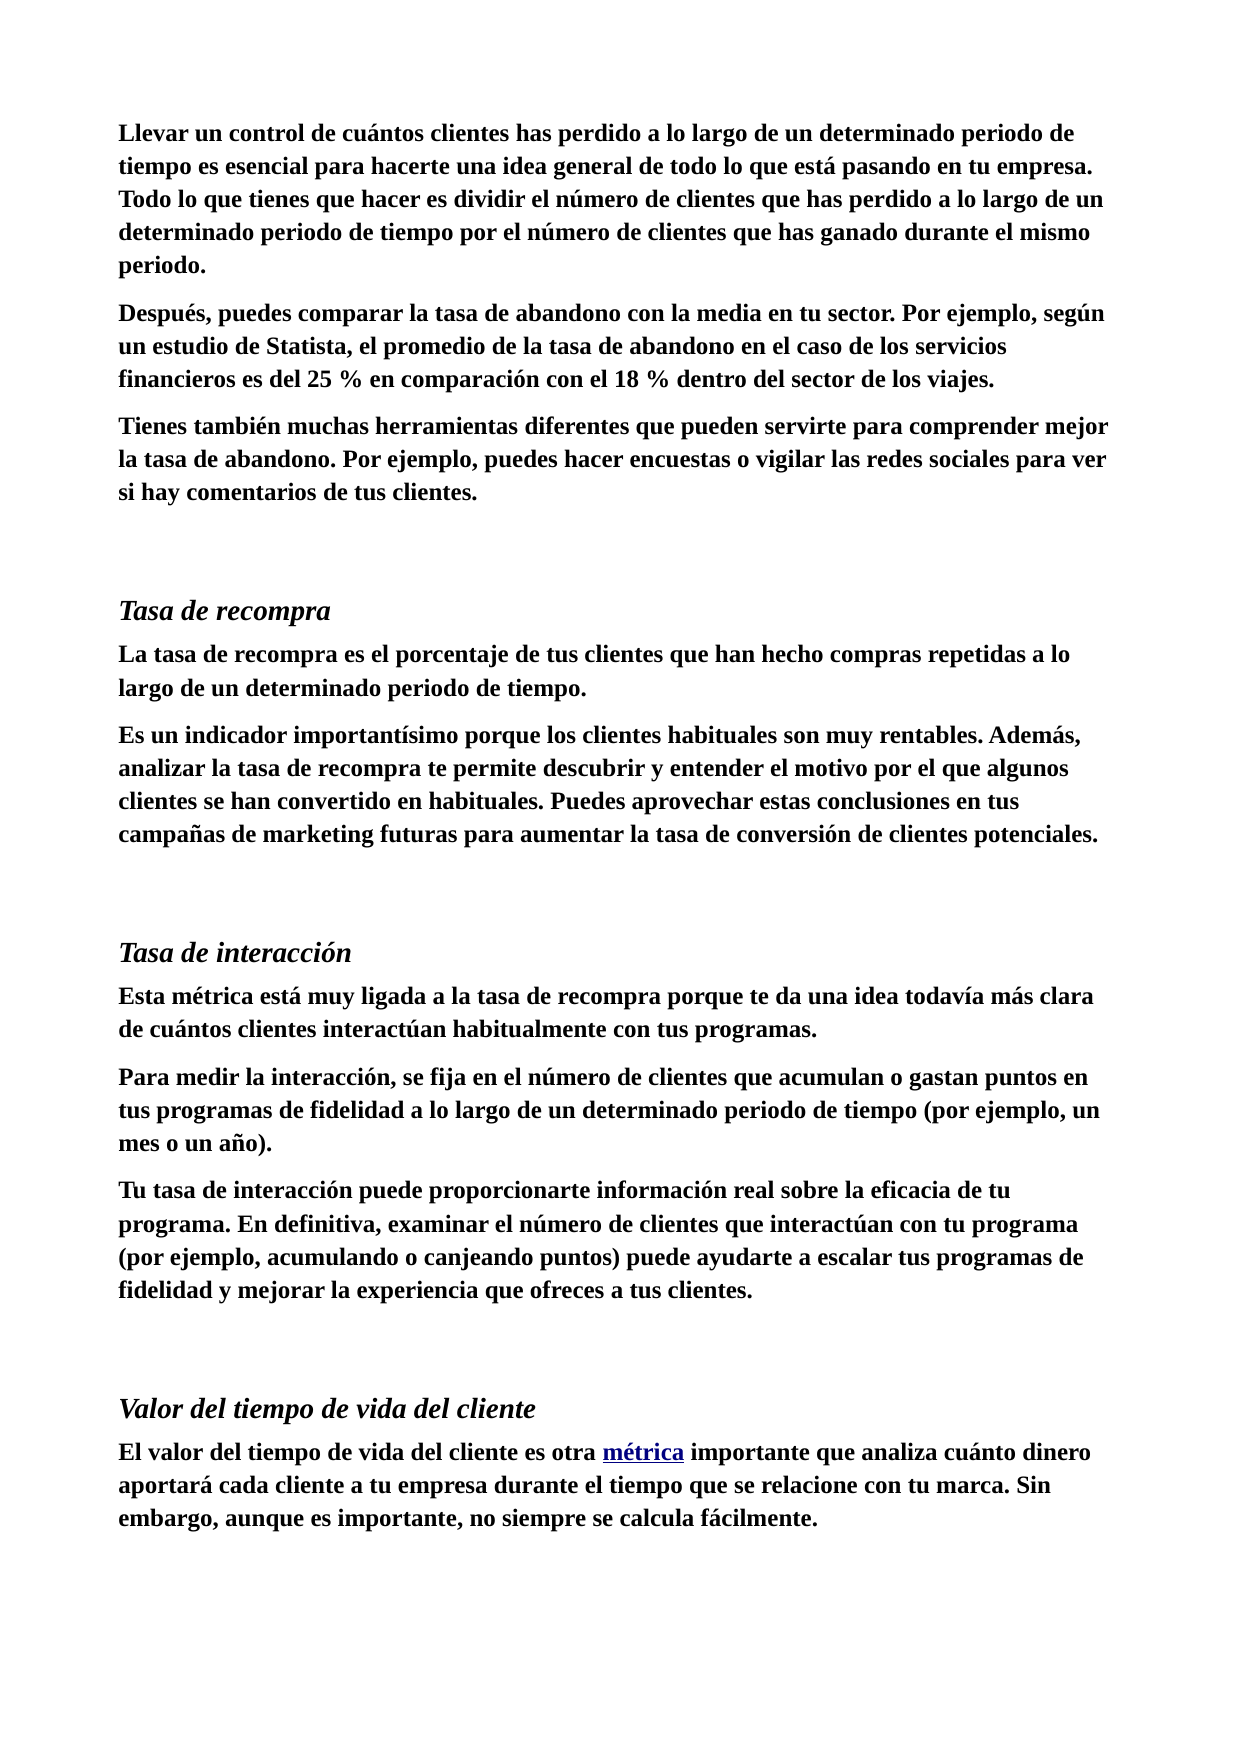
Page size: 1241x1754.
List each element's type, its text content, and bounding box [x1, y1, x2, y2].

text Tu tasa de interacción puede proporcionarte información real sobre la eficacia de tu programa. En definitiva, examinar el número de clientes que interactúan con tu programa (por ejemplo, acumulando o canjeando puntos) puede ayudarte a escalar tus programas de fidelidad y mejorar la experiencia que ofreces a tus clientes. [118, 1176, 1122, 1303]
text La tasa de recompra es el porcentaje de tus clientes que han hecho compras repetidas a lo largo de un determinado periodo de tiempo. [118, 639, 1122, 701]
text Es un indicador importantísimo porque los clientes habituales son muy rentables. Además, analizar la tasa de recompra te permite descubrir y entender el motivo por el que algunos clientes se han convertido en habituales. Puedes aprovechar estas conclusiones en tus campañas de marketing futuras para aumentar la tasa de conversión de clientes potenciales. [118, 720, 1122, 848]
text Esta métrica está muy ligada a la tasa de recompra porque te da una idea todavía más clara de cuántos clientes interactúan habitualmente con tus programas. [118, 981, 1122, 1043]
subtitle Tasa de interacción [118, 935, 1122, 969]
text Después, puedes comparar la tasa de abandono con la media en tu sector. Por ejemplo, según un estudio de Statista, el promedio de la tasa de abandono en el caso de los servicios financieros es del 25 % en comparación con el 18 % dentro del sector de los viajes. [118, 298, 1122, 393]
text El valor del tiempo de vida del cliente es otra métrica importante que analiza cuánto dinero aportará cada cliente a tu empresa durante el tiempo que se relacione con tu marca. Sin embargo, aunque es importante, no siempre se calcula fácilmente. [118, 1437, 1122, 1532]
text Para medir la interacción, se fija en el número de clientes que acumulan o gastan puntos en tus programas de fidelidad a lo largo de un determinado periodo de tiempo (por ejemplo, un mes o un año). [118, 1062, 1122, 1157]
subtitle Tasa de recompra [118, 593, 1122, 627]
text Llevar un control de cuántos clientes has perdido a lo largo de un determinado periodo de tiempo es esencial para hacerte una idea general de todo lo que está pasando en tu empresa. Todo lo que tienes que hacer es dividir el número de clientes que has perdido a lo largo de un determinado periodo de tiempo por el número de clientes que has ganado durante el mismo periodo. [118, 118, 1122, 279]
text Tienes también muchas herramientas diferentes que pueden servirte para comprender mejor la tasa de abandono. Por ejemplo, puedes hacer encuestas o vigilar las redes sociales para ver si hay comentarios de tus clientes. [118, 411, 1122, 506]
subtitle Valor del tiempo de vida del cliente [118, 1391, 1122, 1424]
